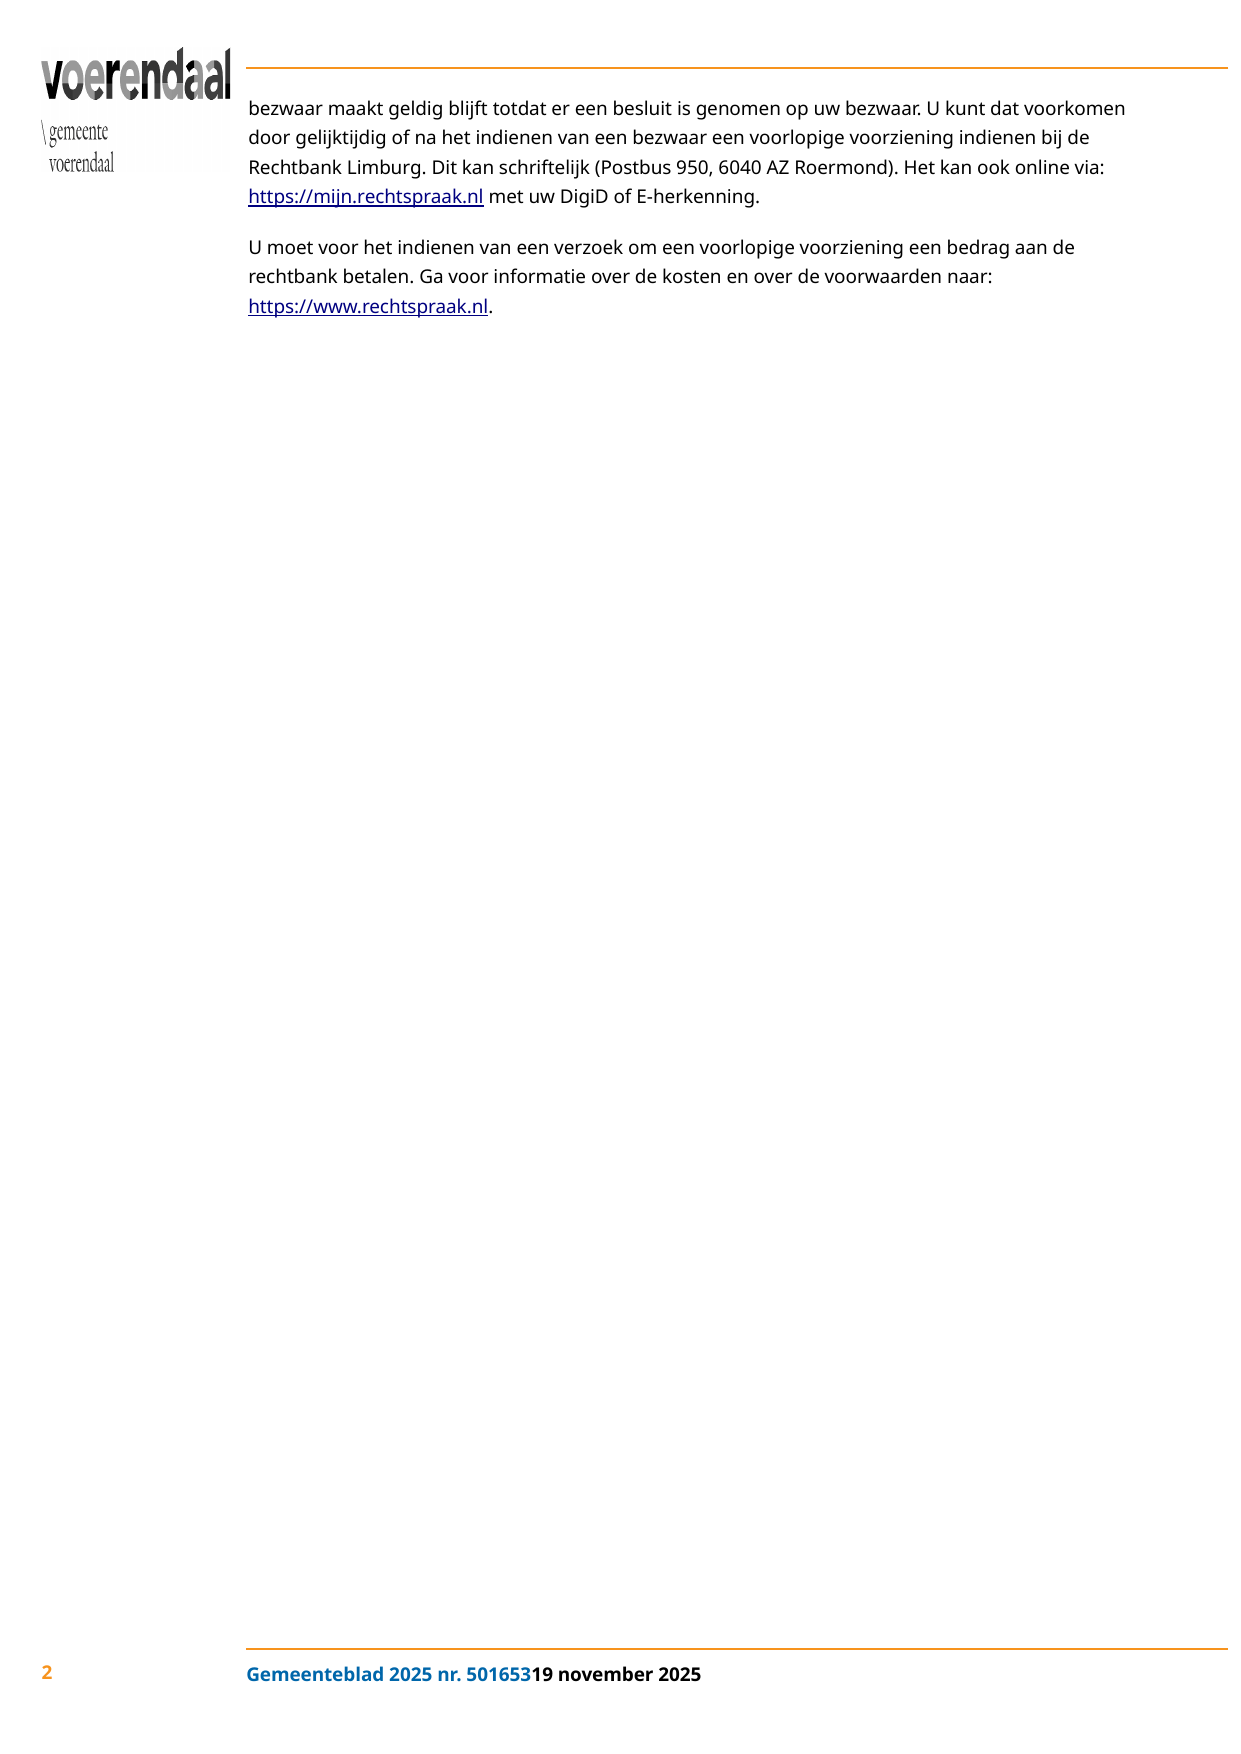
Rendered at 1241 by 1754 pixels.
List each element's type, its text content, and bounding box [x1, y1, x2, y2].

text bezwaar maakt geldig blijft totdat er een besluit is genomen op uw bezwaar. U kunt dat voorkomen door gelijktijdig of na het indienen van een bezwaar een voorlopige voorziening indienen bij de Rechtbank Limburg. Dit kan schriftelijk (Postbus 950, 6040 AZ Roermond). Het kan ook online via: https://mijn.rechtspraak.nl met uw DigiD of E-herkenning. [248, 95, 1152, 209]
text U moet voor het indienen van een verzoek om een voorlopige voorziening een bedrag aan de rechtbank betalen. Ga voor informatie over de kosten en over de voorwaarden naar: https://www.rechtspraak.nl. [248, 234, 1152, 319]
picture [41, 47, 231, 172]
